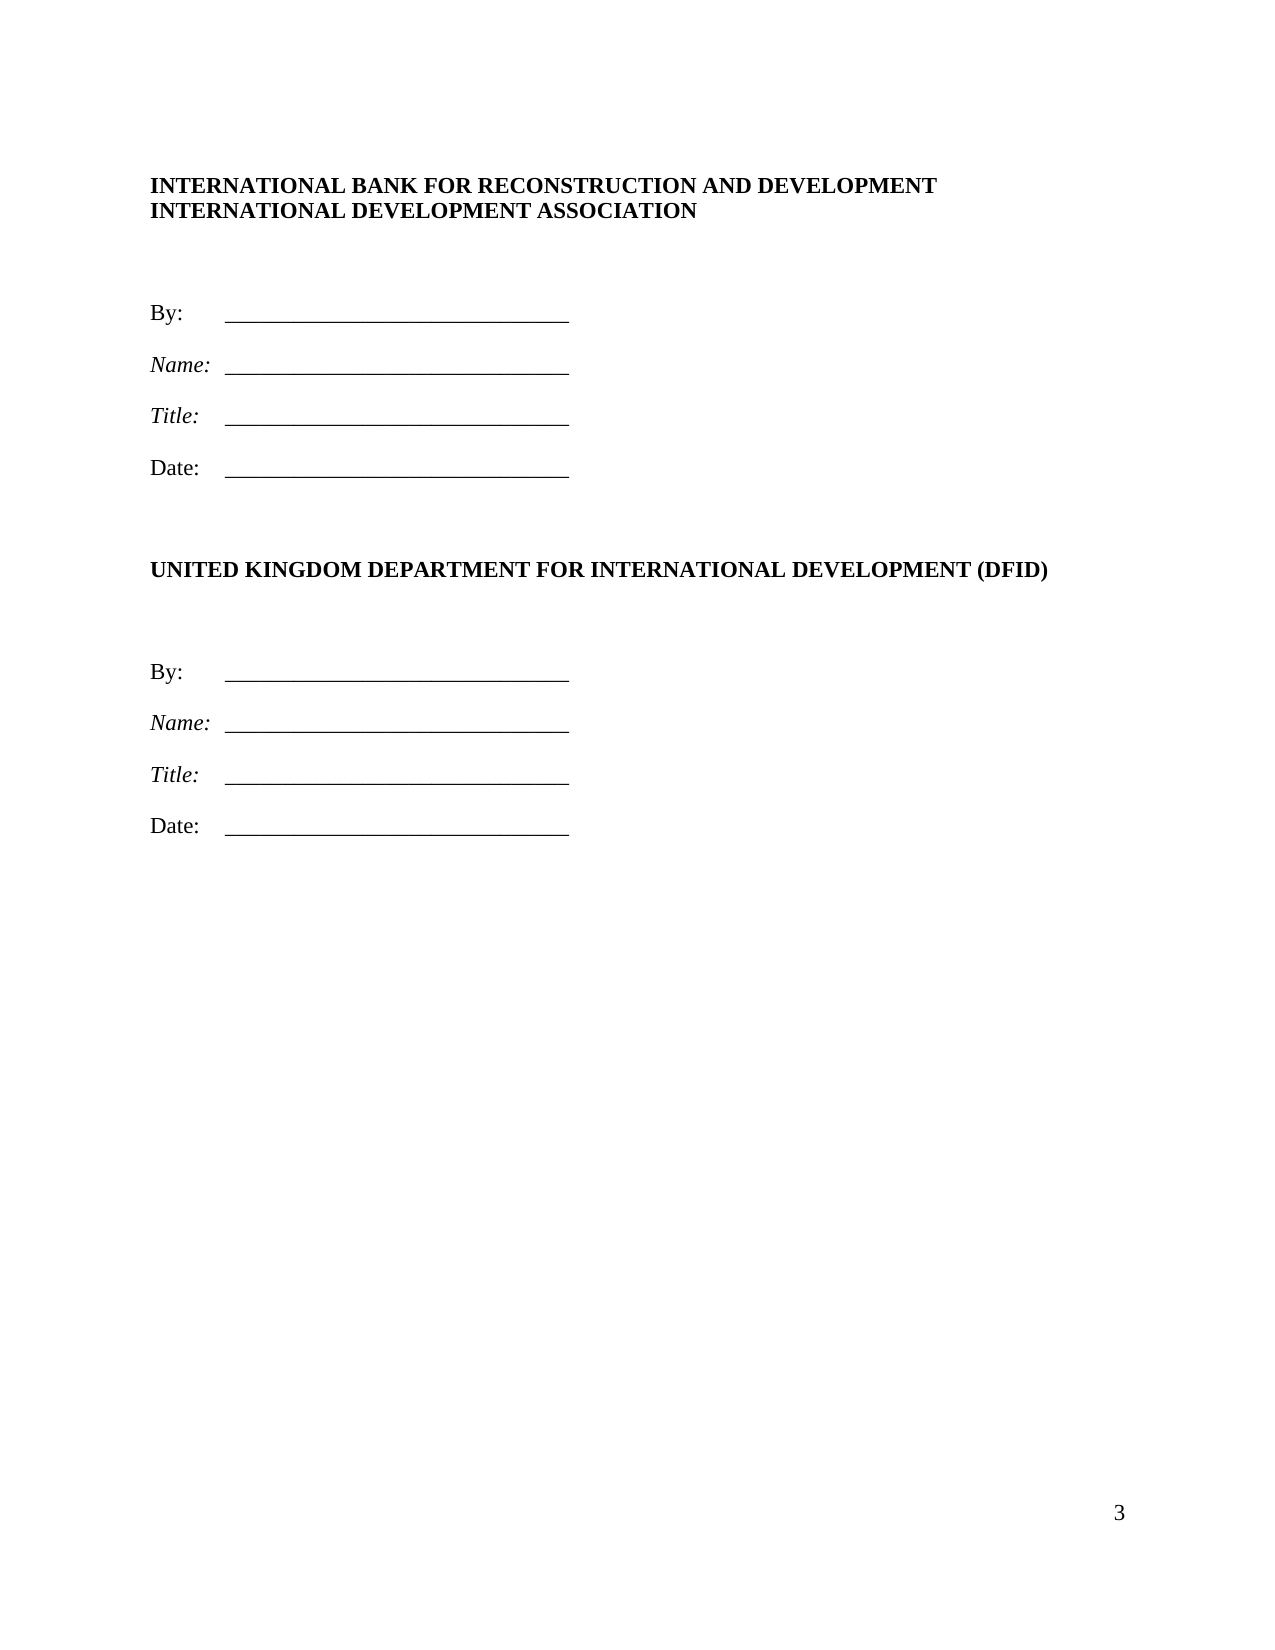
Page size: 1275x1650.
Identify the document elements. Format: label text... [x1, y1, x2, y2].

text INTERNATIONAL DEVELOPMENT ASSOCIATION [150, 198, 1125, 224]
text Date: ______________________________/d1/ [150, 455, 1125, 481]
text Date: ______________________________/d2/ [150, 813, 1125, 839]
text By: ______________________________/s2/ [150, 659, 1125, 685]
text Name: ______________________________/n2/ [150, 710, 1125, 736]
text Title: ______________________________/t2/ [150, 762, 1125, 788]
text INTERNATIONAL BANK FOR RECONSTRUCTION AND DEVELOPMENT [150, 173, 1125, 198]
text Title: ______________________________/t1/ [150, 403, 1125, 429]
text Name: ______________________________/n1/ [150, 352, 1125, 378]
text By: ______________________________/s1/ [150, 300, 1125, 326]
text UNITED KINGDOM DEPARTMENT FOR INTERNATIONAL DEVELOPMENT (DFID) [150, 557, 1125, 582]
